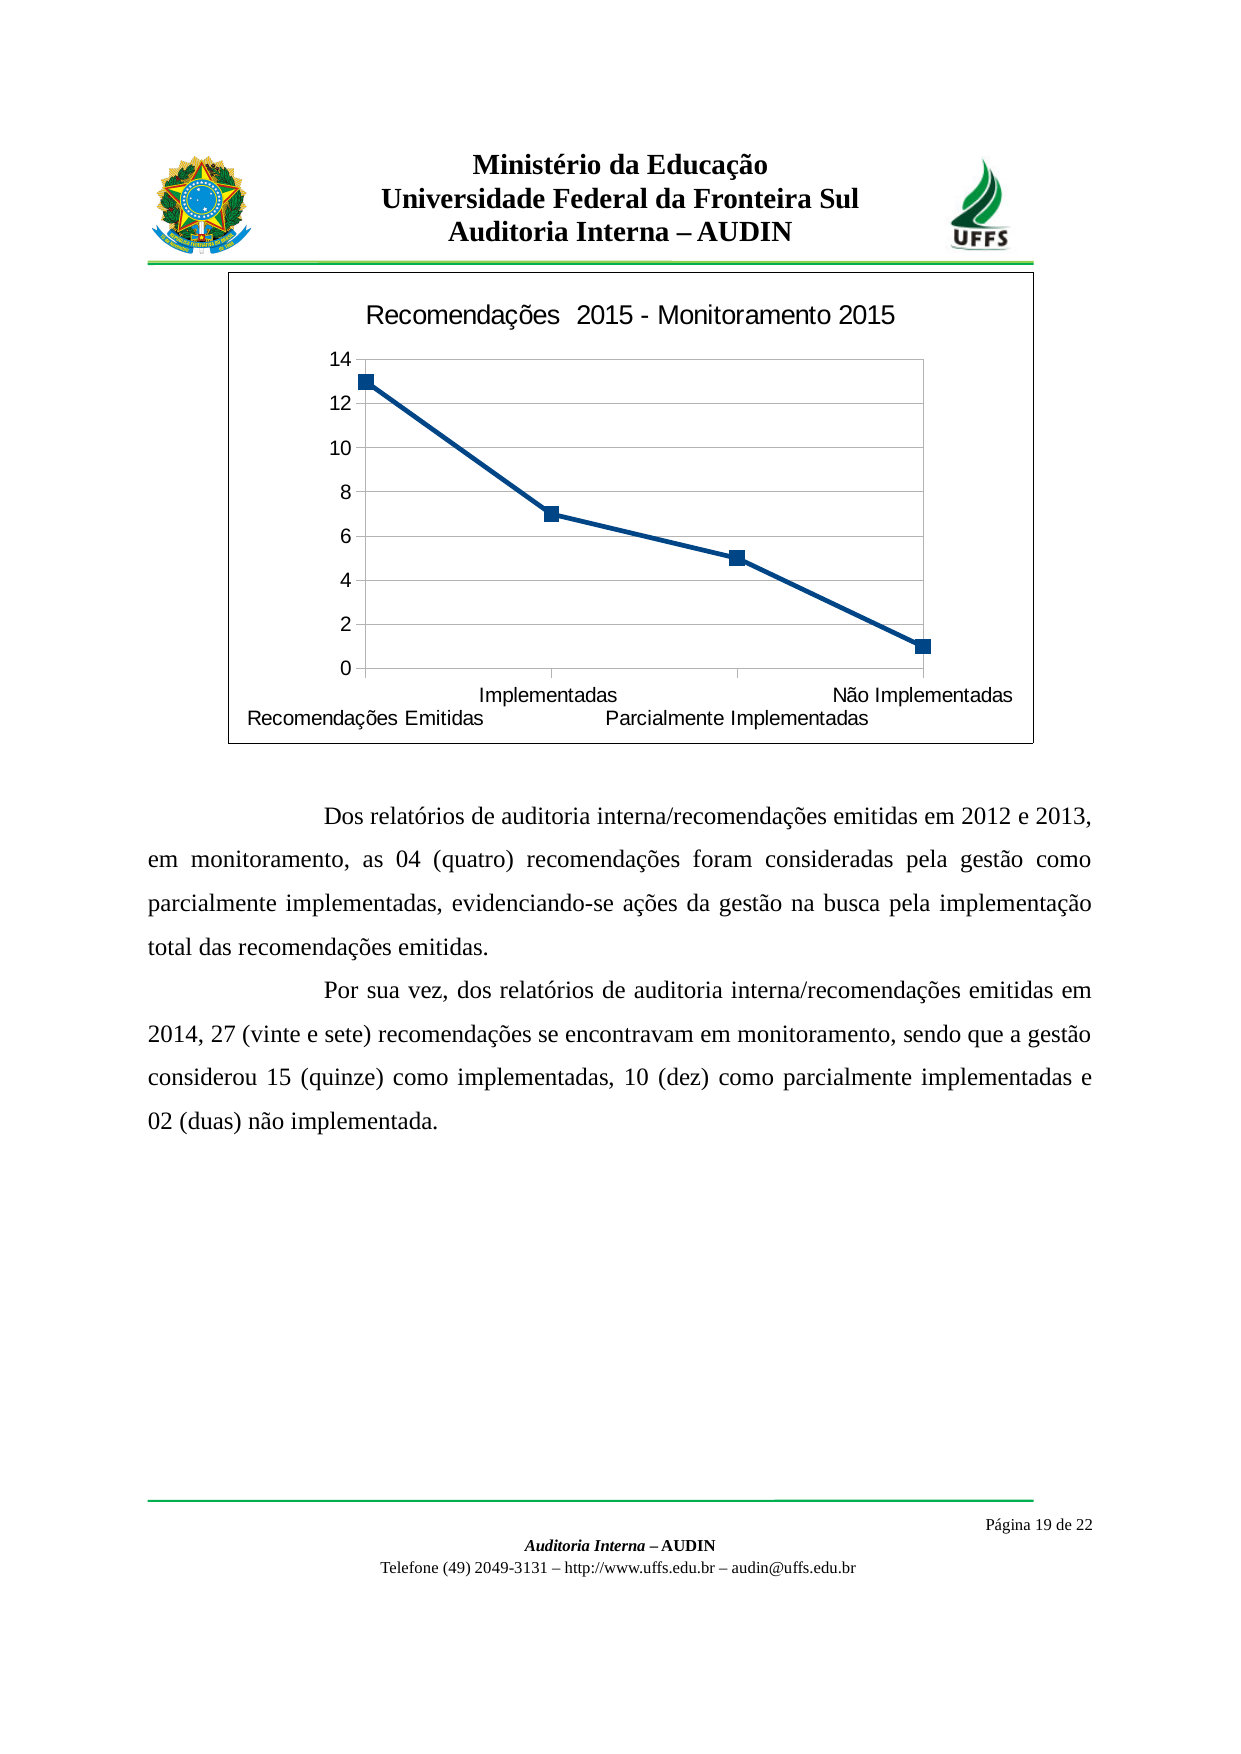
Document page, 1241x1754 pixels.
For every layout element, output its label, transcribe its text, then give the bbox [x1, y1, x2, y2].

text Por sua vez, dos relatórios de auditoria interna/recomendações emitidas em 2014, 27 (vinte e sete) recomendações se encontravam em monitoramento, sendo que a gestão considerou 15 (quinze) como implementadas, 10 (dez) como parcialmente implementadas e 02 (duas) não implementada. [148, 975, 1093, 1135]
text Dos relatórios de auditoria interna/recomendações emitidas em 2012 e 2013, em monitoramento, as 04 (quatro) recomendações foram consideradas pela gestão como parcialmente implementadas, evidenciando-se ações da gestão na busca pela implementação total das recomendações emitidas. [148, 801, 1093, 961]
picture [937, 156, 1025, 254]
picture [152, 156, 252, 254]
